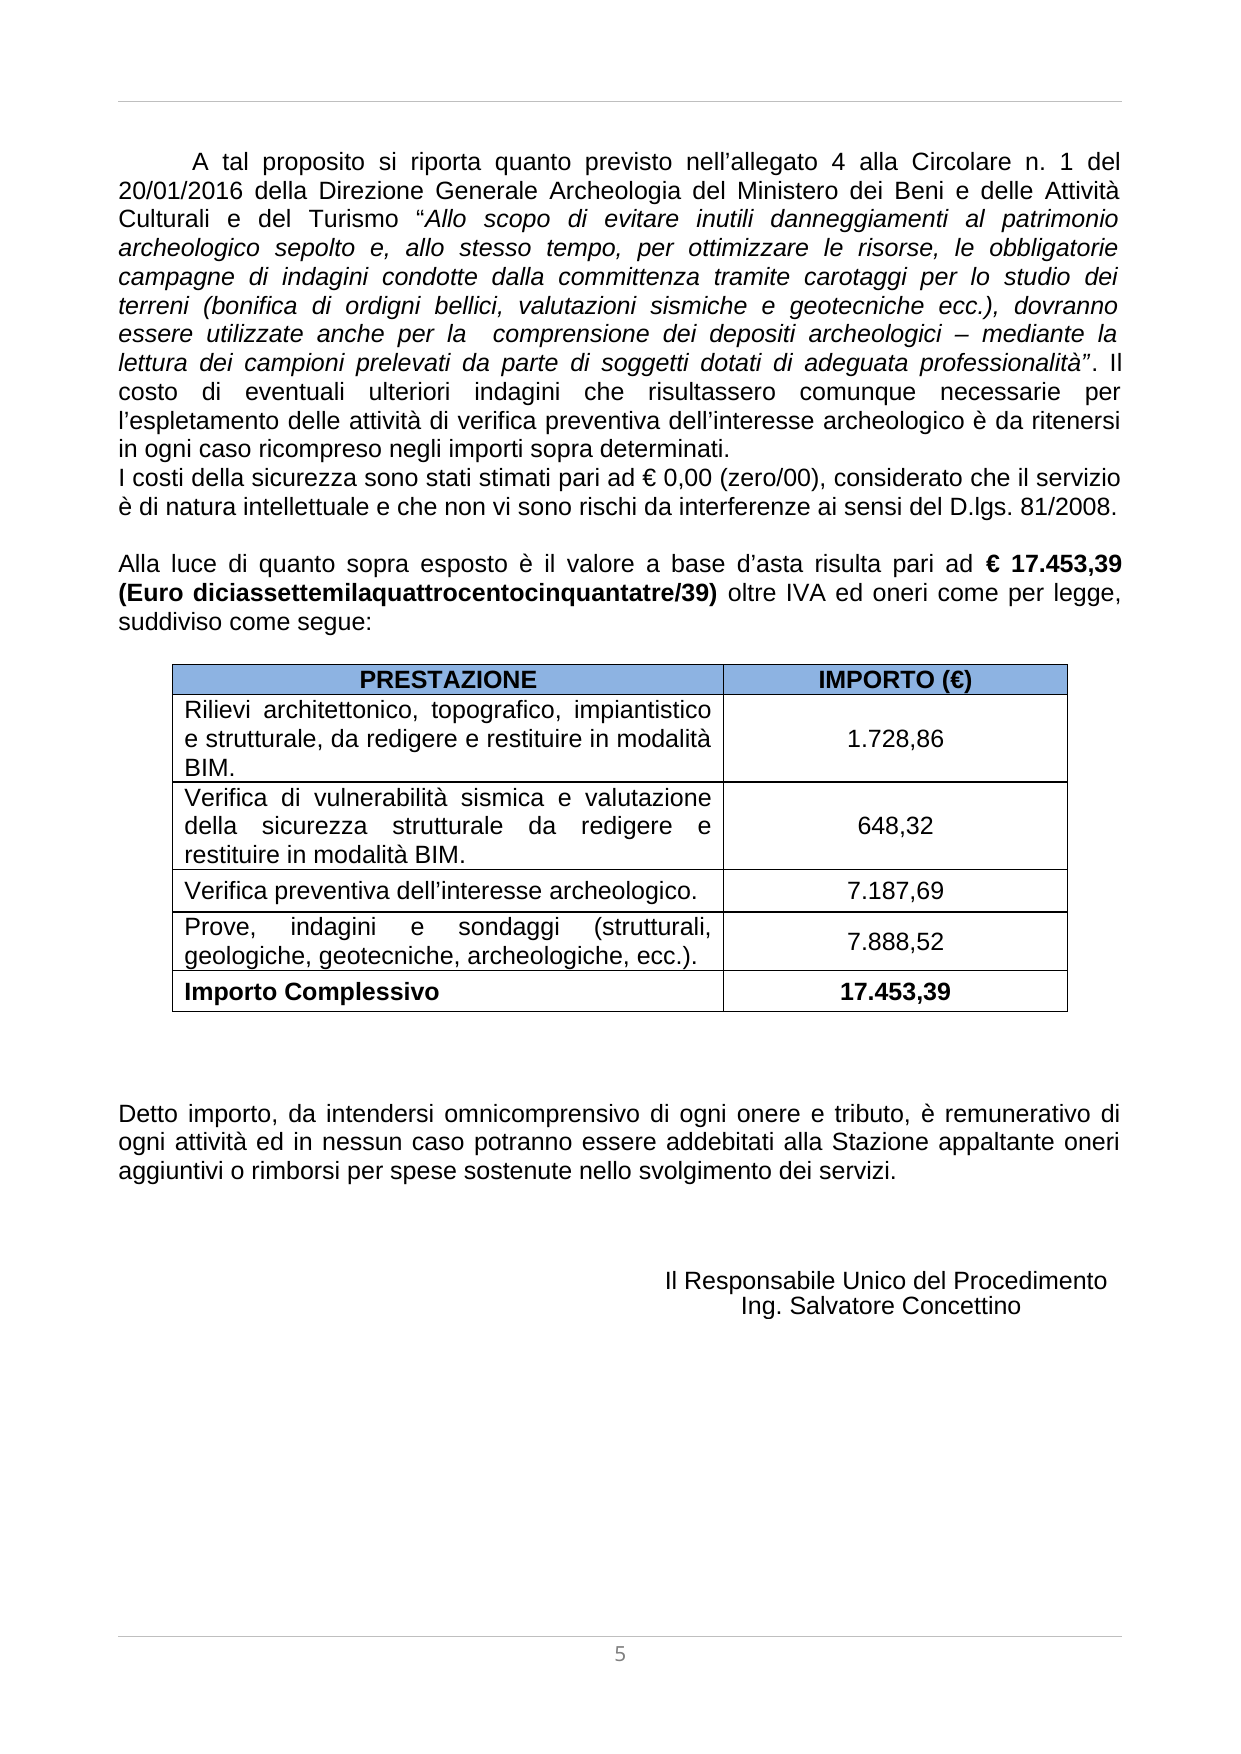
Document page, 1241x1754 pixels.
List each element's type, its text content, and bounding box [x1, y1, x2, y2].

text I costi della sicurezza sono stati stimati pari ad € 0,00 (zero/00), considerato che il servizio è di natura intellettuale e che non vi sono rischi da interferenze ai sensi del D.lgs. 81/2008. [118, 463, 1122, 521]
table_cell Verifica di vulnerabilità sismica e valutazione della sicurezza strutturale da redigere e restituire in modalità BIM. [173, 783, 723, 869]
table_header IMPORTO (€) [724, 665, 1067, 694]
table_cell 648,32 [724, 783, 1067, 869]
text Il Responsabile Unico del Procedimento [118, 1269, 1122, 1294]
table_cell 17.453,39 [724, 971, 1067, 1011]
text Detto importo, da intendersi omnicomprensivo di ogni onere e tributo, è remunerativo di ogni attività ed in nessun caso potranno essere addebitati alla Stazione appaltante oneri aggiuntivi o rimborsi per spese sostenute nello svolgimento dei servizi. [118, 1098, 1122, 1185]
table_cell Prove, indagini e sondaggi (strutturali, geologiche, geotecniche, archeologiche, ecc.). [173, 913, 723, 970]
table_cell Rilievi architettonico, topografico, impiantistico e strutturale, da redigere e restituire in modalità BIM. [173, 695, 723, 781]
text Alla luce di quanto sopra esposto è il valore a base d’asta risulta pari ad € 17.453,39 (Euro diciassettemilaquattrocentocinquantatre/39) oltre IVA ed oneri come per legge, suddiviso come segue: [118, 549, 1122, 636]
table_cell Importo Complessivo [173, 971, 723, 1011]
table_cell Verifica preventiva dell’interesse archeologico. [173, 870, 723, 911]
table_cell 7.187,69 [724, 870, 1067, 911]
table_cell 7.888,52 [724, 913, 1067, 970]
text A tal proposito si riporta quanto previsto nell’allegato 4 alla Circolare n. 1 del 20/01/2016 della Direzione Generale Archeologia del Ministero dei Beni e delle Attività Culturali e del Turismo “Allo scopo di evitare inutili danneggiamenti al patrimonio archeologico sepolto e, allo stesso tempo, per ottimizzare le risorse, le obbligatorie campagne di indagini condotte dalla committenza tramite carotaggi per lo studio dei terreni (bonifica di ordigni bellici, valutazioni sismiche e geotecniche ecc.), dovranno essere utilizzate anche per la comprensione dei depositi archeologici – mediante la lettura dei campioni prelevati da parte di soggetti dotati di adeguata professionalità”. Il costo di eventuali ulteriori indagini che risultassero comunque necessarie per l’espletamento delle attività di verifica preventiva dell’interesse archeologico è da ritenersi in ogni caso ricompreso negli importi sopra determinati. [118, 147, 1122, 463]
table_cell 1.728,86 [724, 695, 1067, 781]
table_header PRESTAZIONE [173, 665, 723, 694]
text Ing. Salvatore Concettino [118, 1294, 1122, 1319]
